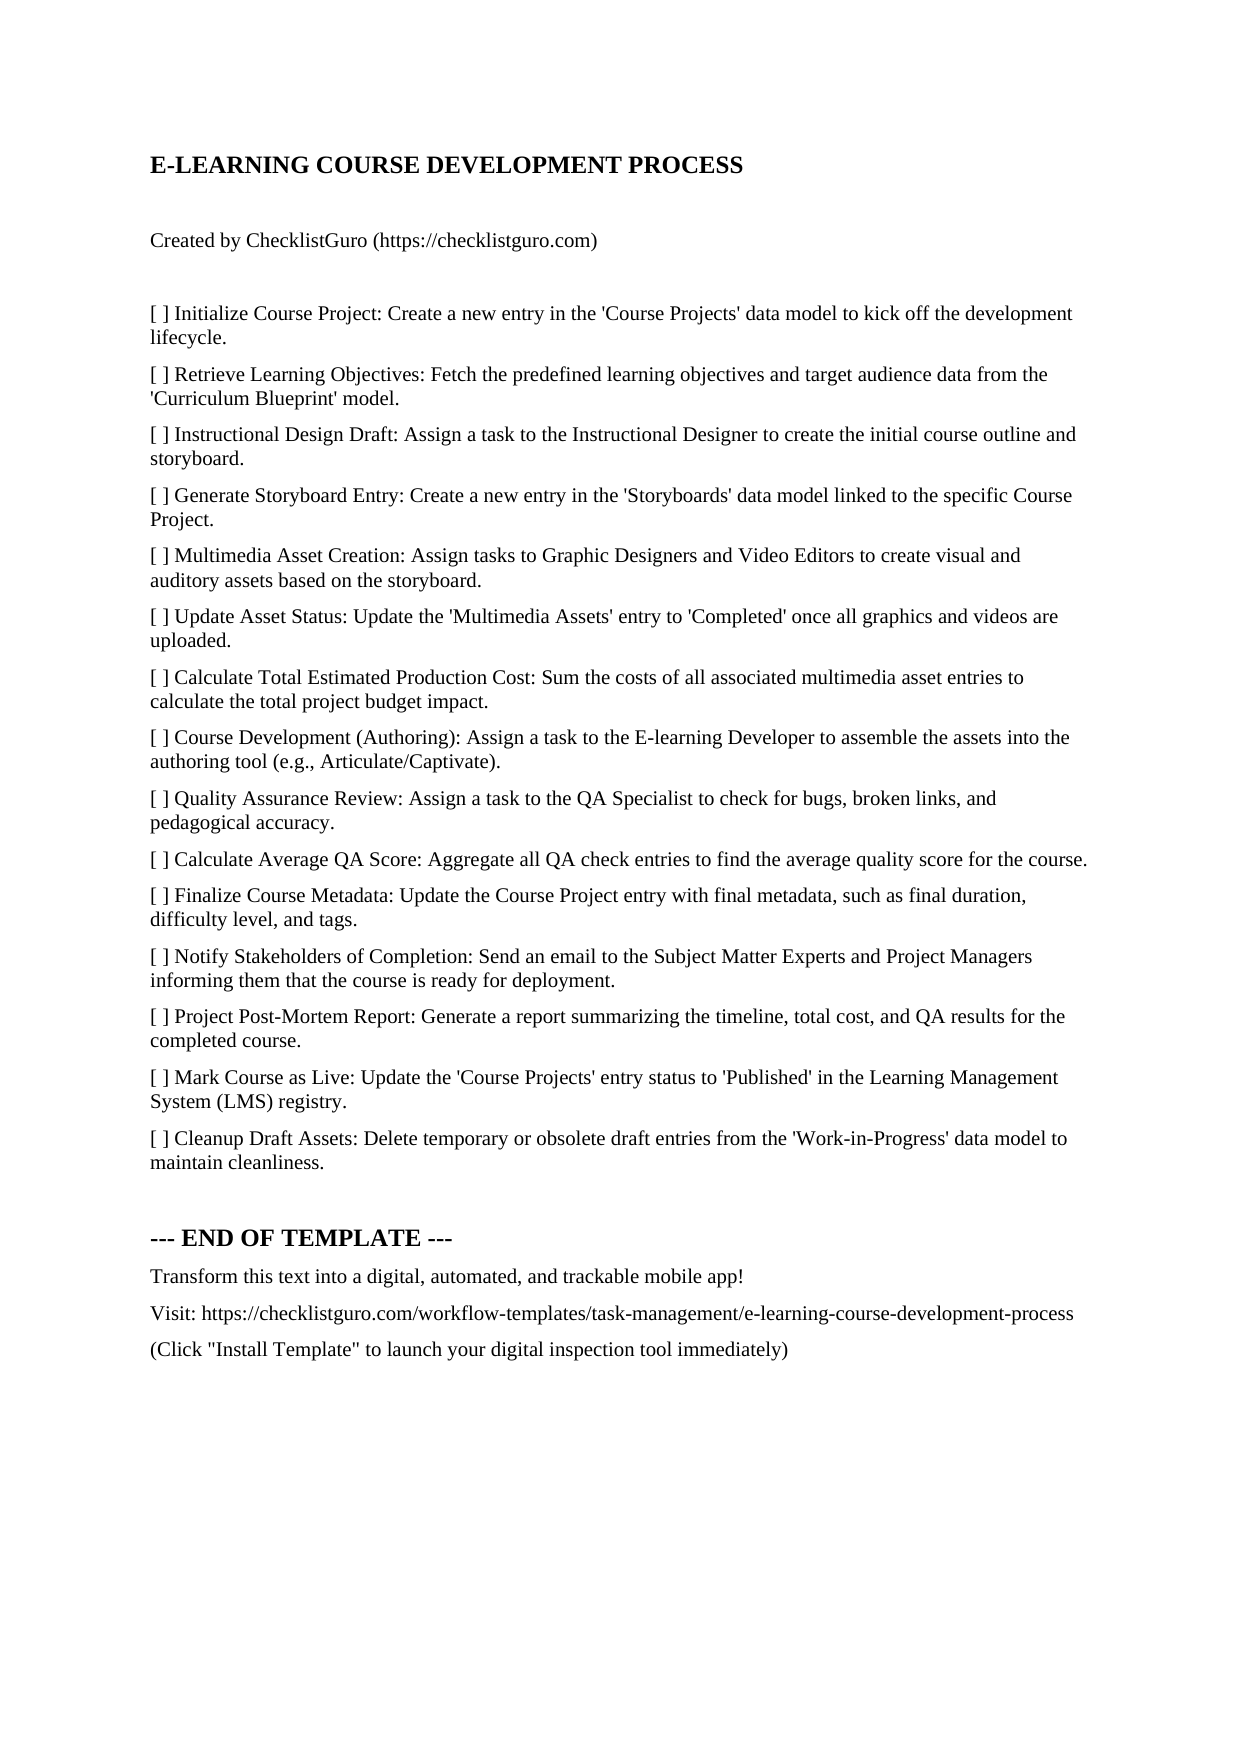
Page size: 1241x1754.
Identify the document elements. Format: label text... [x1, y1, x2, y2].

text [ ] Quality Assurance Review: Assign a task to the QA Specialist to check for bugs, broken links, and pedagogical accuracy. [150, 786, 1090, 834]
text Transform this text into a digital, automated, and trackable mobile app! [150, 1264, 1090, 1288]
text [ ] Instructional Design Draft: Assign a task to the Instructional Designer to create the initial course outline and storyboard. [150, 422, 1090, 470]
text [ ] Project Post-Mortem Report: Generate a report summarizing the timeline, total cost, and QA results for the completed course. [150, 1004, 1090, 1052]
text [ ] Multimedia Asset Creation: Assign tasks to Graphic Designers and Video Editors to create visual and auditory assets based on the storyboard. [150, 543, 1090, 592]
text [ ] Retrieve Learning Objectives: Fetch the predefined learning objectives and target audience data from the 'Curriculum Blueprint' model. [150, 362, 1090, 410]
text [ ] Update Asset Status: Update the 'Multimedia Assets' entry to 'Completed' once all graphics and videos are uploaded. [150, 604, 1090, 652]
text --- END OF TEMPLATE --- [150, 1223, 1090, 1252]
text [ ] Notify Stakeholders of Completion: Send an email to the Subject Matter Experts and Project Managers informing them that the course is ready for deployment. [150, 944, 1090, 992]
text E-LEARNING COURSE DEVELOPMENT PROCESS [150, 150, 1090, 179]
text [ ] Finalize Course Metadata: Update the Course Project entry with final metadata, such as final duration, difficulty level, and tags. [150, 883, 1090, 931]
text Created by ChecklistGuro (https://checklistguro.com) [150, 228, 1090, 252]
text [ ] Course Development (Authoring): Assign a task to the E-learning Developer to assemble the assets into the authoring tool (e.g., Articulate/Captivate). [150, 725, 1090, 773]
text [ ] Initialize Course Project: Create a new entry in the 'Course Projects' data model to kick off the development lifecycle. [150, 301, 1090, 349]
text [ ] Calculate Average QA Score: Aggregate all QA check entries to find the average quality score for the course. [150, 847, 1090, 871]
text Visit: https://checklistguro.com/workflow-templates/task-management/e-learning-course-development-process [150, 1301, 1090, 1325]
text [ ] Cleanup Draft Assets: Delete temporary or obsolete draft entries from the 'Work-in-Progress' data model to maintain cleanliness. [150, 1126, 1090, 1174]
text (Click "Install Template" to launch your digital inspection tool immediately) [150, 1337, 1090, 1361]
text [ ] Calculate Total Estimated Production Cost: Sum the costs of all associated multimedia asset entries to calculate the total project budget impact. [150, 665, 1090, 713]
text [ ] Generate Storyboard Entry: Create a new entry in the 'Storyboards' data model linked to the specific Course Project. [150, 483, 1090, 531]
text [ ] Mark Course as Live: Update the 'Course Projects' entry status to 'Published' in the Learning Management System (LMS) registry. [150, 1065, 1090, 1113]
